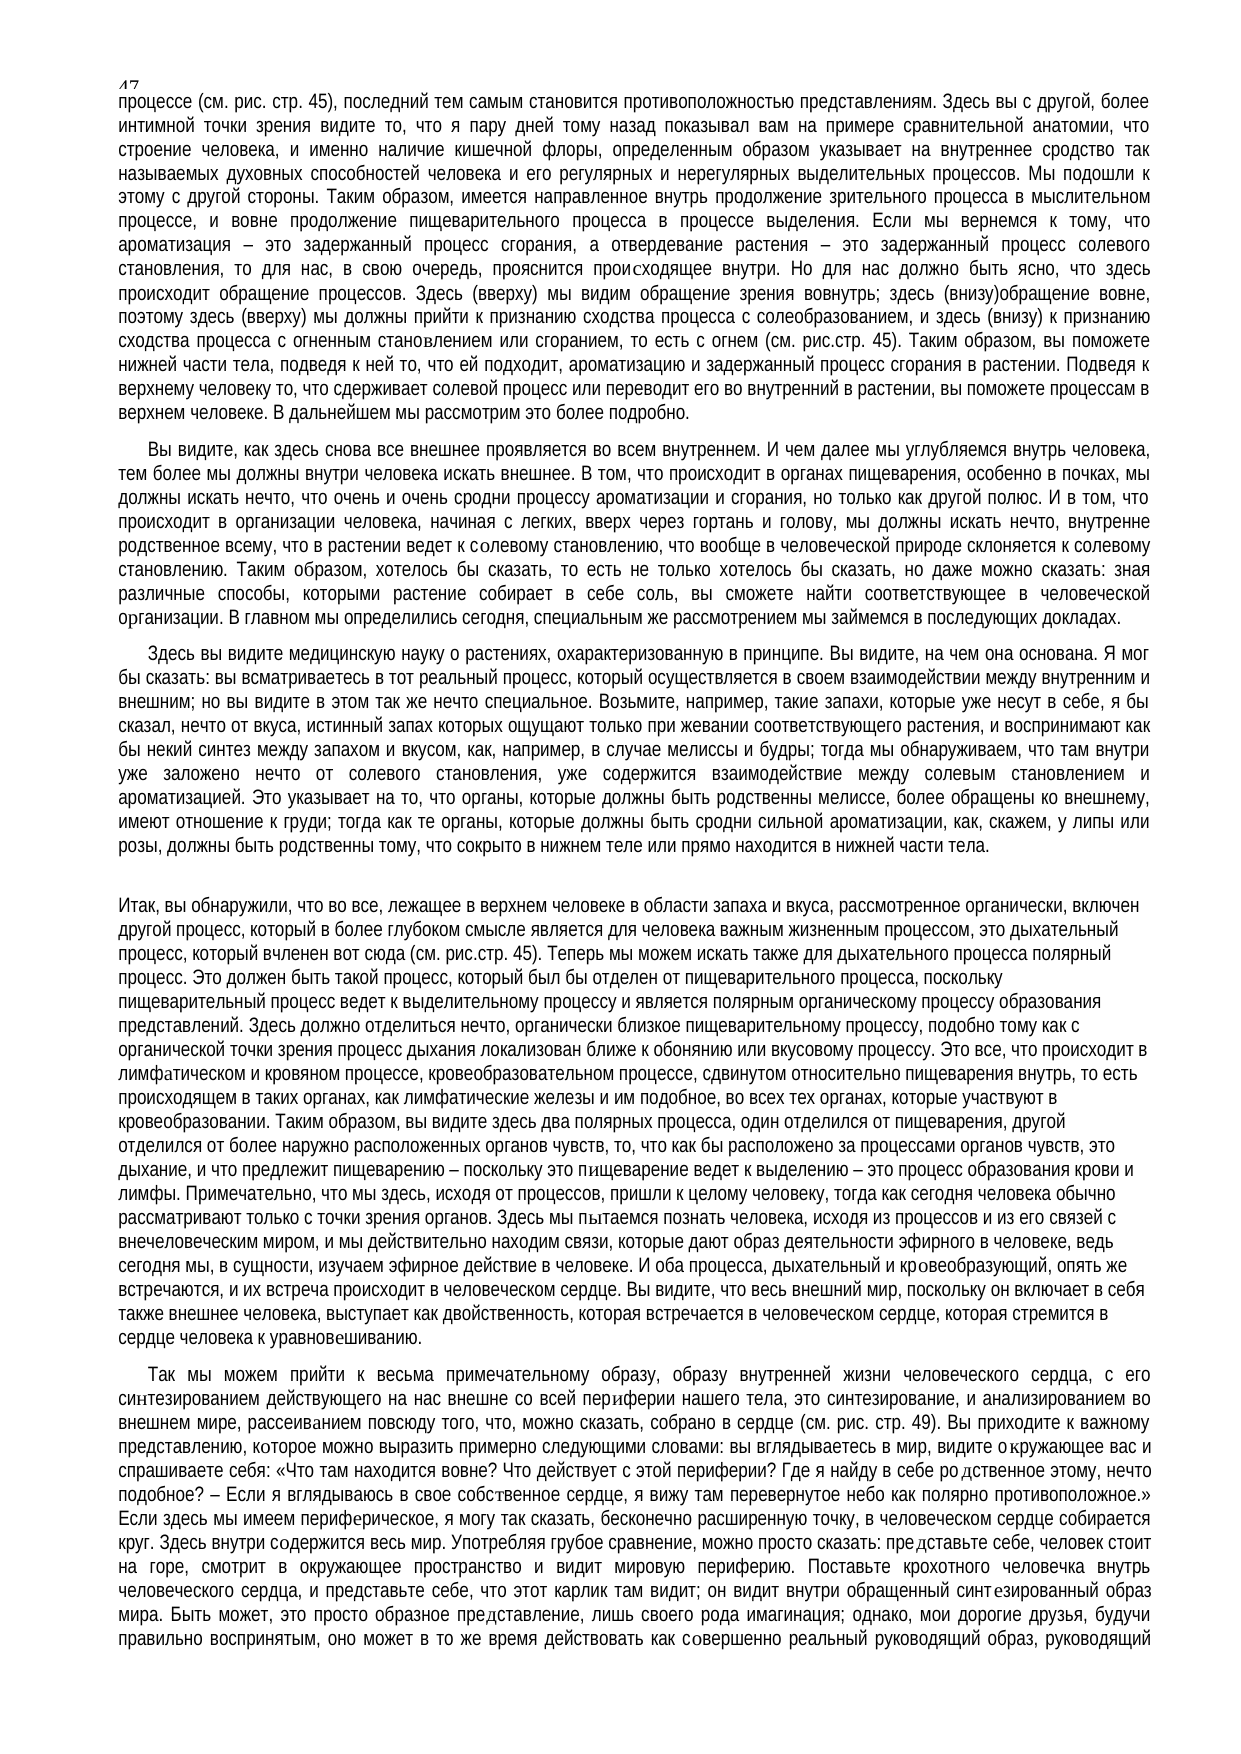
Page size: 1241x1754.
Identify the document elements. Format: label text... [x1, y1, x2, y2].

text процессе (см. рис. стр. 45), последний тем самым становится противоположностью представлениям. Здесь вы с другой, более интимной точки зрения видите то, что я пару дней тому назад показывал вам на примере сравнительной анатомии, что строение человека, и именно наличие кишечной флоры, определенным образом указывает на внутреннее сродство так называемых духовных способностей человека и его регулярных и нерегулярных выделительных процессов. Мы подошли к этому с другой стороны. Таким образом, имеется направленное внутрь продолжение зрительного процесса в мыслительном процессе, и вовне продолжение пищеварительного процесса в процессе выделения. Если мы вернемся к тому, что ароматизация – это задержанный процесс сгорания, а отвердевание растения – это задержанный процесс солевого становления, то для нас, в свою очередь, прояснится происходящее внутри. Но для нас должно быть ясно, что здесь происходит обращение процессов. Здесь (вверху) мы видим обращение зрения вовнутрь; здесь (внизу)обращение вовне, поэтому здесь (вверху) мы должны прийти к признанию сходства процесса с солеобразованием, и здесь (внизу) к признанию сходства процесса с огненным становлением или сгоранием, то есть с огнем (см. рис.стр. 45). Таким образом, вы поможете нижней части тела, подведя к ней то, что ей подходит, ароматизацию и задержанный процесс сгорания в растении. Подведя к верхнему человеку то, что сдерживает солевой процесс или переводит его во внутренний в растении, вы поможете процессам в верхнем человеке. В дальнейшем мы рассмотрим это более подробно. [118, 89, 1152, 424]
text Здесь вы видите медицинскую науку о растениях, охарактеризованную в принципе. Вы видите, на чем она основана. Я мог бы сказать: вы всматриваетесь в тот реальный процесс, который осуществляется в своем взаимодействии между внутренним и внешним; но вы видите в этом так же нечто специальное. Возьмите, например, такие запахи, которые уже несут в себе, я бы сказал, нечто от вкуса, истинный запах которых ощущают только при жевании соответствующего растения, и воспринимают как бы некий синтез между запахом и вкусом, как, например, в случае мелиссы и будры; тогда мы обнаруживаем, что там внутри уже заложено нечто от солевого становления, уже содержится взаимодействие между солевым становлением и ароматизацией. Это указывает на то, что органы, которые должны быть родственны мелиссе, более обращены ко внешнему, имеют отношение к груди; тогда как те органы, которые должны быть сродни сильной ароматизации, как, скажем, у липы или розы, должны быть родственны тому, что сокрыто в нижнем теле или прямо находится в нижней части тела. [118, 641, 1152, 857]
text Вы видите, как здесь снова все внешнее проявляется во всем внутреннем. И чем далее мы углубляемся внутрь человека, тем более мы должны внутри человека искать внешнее. В том, что происходит в органах пищеварения, особенно в почках, мы должны искать нечто, что очень и очень сродни процессу ароматизации и сгорания, но только как другой полюс. И в том, что происходит в организации человека, начиная с легких, вверх через гортань и голову, мы должны искать нечто, внутренне родственное всему, что в растении ведет к солевому становлению, что вообще в человеческой природе склоняется к солевому становлению. Таким образом, хотелось бы сказать, то есть не только хотелось бы сказать, но даже можно сказать: зная различные способы, которыми растение собирает в себе соль, вы сможете найти соответствующее в человеческой организации. В главном мы определились сегодня, специальным же рассмотрением мы займемся в последующих докладах. [118, 437, 1152, 629]
text Так мы можем прийти к весьма примечательному образу, образу внутренней жизни человеческого сердца, с его синтезированием действующего на нас внешне со всей периферии нашего тела, это синтезирование, и анализированием во внешнем мире, рассеиванием повсюду того, что, можно сказать, собрано в сердце (см. рис. стр. 49). Вы приходите к важному представлению, которое можно выразить примерно следующими словами: вы вглядываетесь в мир, видите окружающее вас и спрашиваете себя: «Что там находится вовне? Что действует с этой периферии? Где я найду в себе родственное этому, нечто подобное? – Если я вглядываюсь в свое собственное сердце, я вижу там перевернутое небо как полярно противоположное.» Если здесь мы имеем периферическое, я могу так сказать, бесконечно расширенную точку, в человеческом сердце собирается круг. Здесь внутри содержится весь мир. Употребляя грубое сравнение, можно просто сказать: представьте себе, человек стоит на горе, смотрит в окружающее пространство и видит мировую периферию. Поставьте крохотного человечка внутрь человеческого сердца, и представьте себе, что этот карлик там видит; он видит внутри обращенный синтезированный образ мира. Быть может, это просто образное представление, лишь своего рода имагинация; однако, мои дорогие друзья, будучи правильно воспринятым, оно может в то же время действовать как совершенно реальный руководящий образ, руководящий [118, 1362, 1152, 1650]
text Итак, вы обнаружили, что во все, лежащее в верхнем человеке в области запаха и вкуса, рассмотренное органически, включен другой процесс, который в более глубоком смысле является для человека важным жизненным процессом, это дыхательный процесс, который вчленен вот сюда (см. рис.стр. 45). Теперь мы можем искать также для дыхательного процесса полярный процесс. Это должен быть такой процесс, который был бы отделен от пищеварительного процесса, поскольку пищеварительный процесс ведет к выделительному процессу и является полярным органическому процессу образования представлений. Здесь должно отделиться нечто, органически близкое пищеварительному процессу, подобно тому как с органической точки зрения процесс дыхания локализован ближе к обонянию или вкусовому процессу. Это все, что происходит в лимфатическом и кровяном процессе, кровеобразовательном процессе, сдвинутом относительно пищеварения внутрь, то есть происходящем в таких органах, как лимфатические железы и им подобное, во всех тех органах, которые участвуют в кровеобразовании. Таким образом, вы видите здесь два полярных процесса, один отделился от пищеварения, другой отделился от более наружно расположенных органов чувств, то, что как бы расположено за процессами органов чувств, это дыхание, и что предлежит пищеварению – поскольку это пищеварение ведет к выделению – это процесс образования крови и лимфы. Примечательно, что мы здесь, исходя от процессов, пришли к целому человеку, тогда как сегодня человека обычно рассматривают только с точки зрения органов. Здесь мы пытаемся познать человека, исходя из процессов и из его связей с внечеловеческим миром, и мы действительно находим связи, которые дают образ деятельности эфирного в человеке, ведь сегодня мы, в сущности, изучаем эфирное действие в человеке. И оба процесса, дыхательный и кровеобразующий, опять же встречаются, и их встреча происходит в человеческом сердце. Вы видите, что весь внешний мир, поскольку он включает в себя также внешнее человека, выступает как двойственность, которая встречается в человеческом сердце, которая стремится в сердце человека к уравновешиванию. [118, 893, 1152, 1349]
